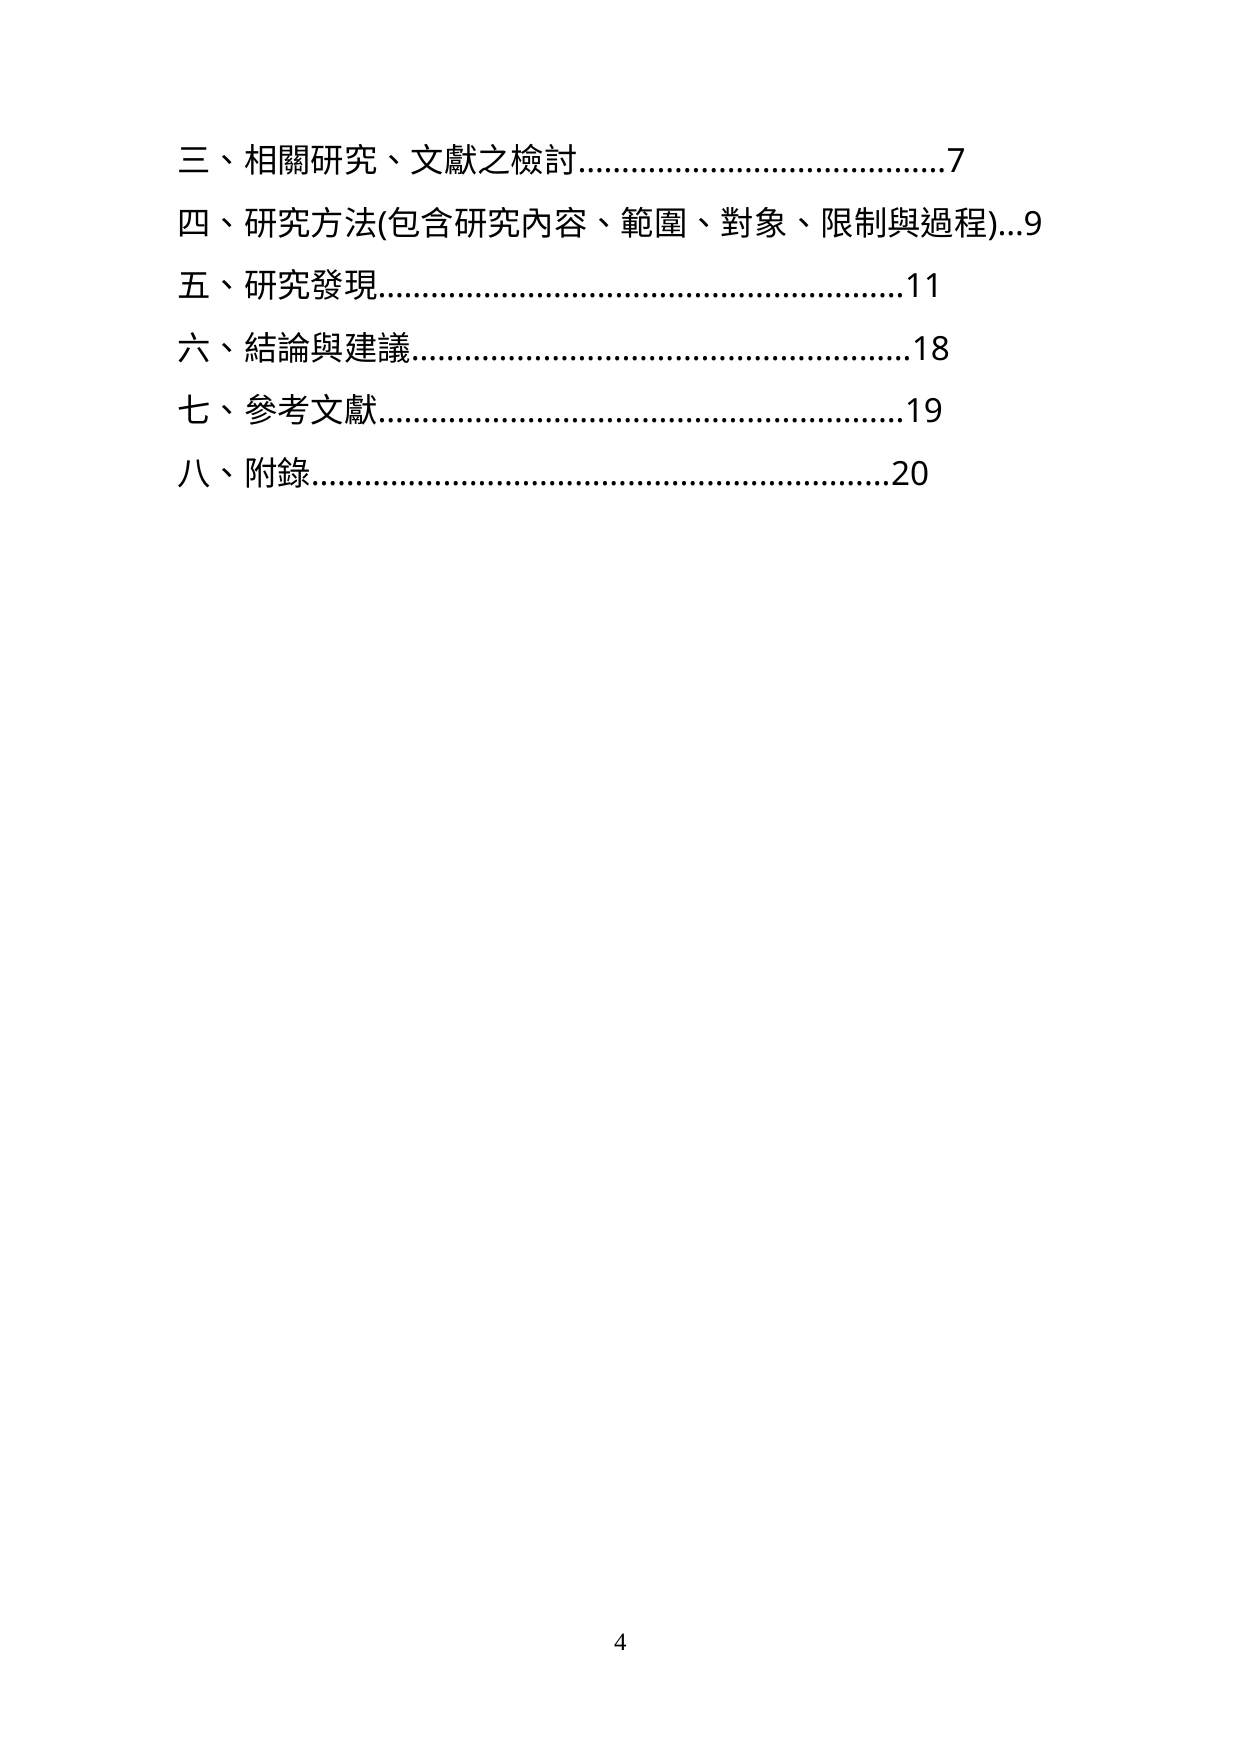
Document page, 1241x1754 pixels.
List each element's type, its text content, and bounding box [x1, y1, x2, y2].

text 六、結論與建議…………………………………………………18 [177, 310, 1063, 373]
text 五、研究發現……………………………………………………11 [177, 248, 1063, 310]
text 四、研究方法(包含研究內容、範圍、對象、限制與過程)…9 [177, 185, 1063, 248]
text 八、附錄…………………………………………………………20 [177, 435, 1063, 498]
text 七、參考文獻……………………………………………………19 [177, 373, 1063, 435]
text 三、相關研究、文獻之檢討……………………………………7 [177, 123, 1063, 185]
